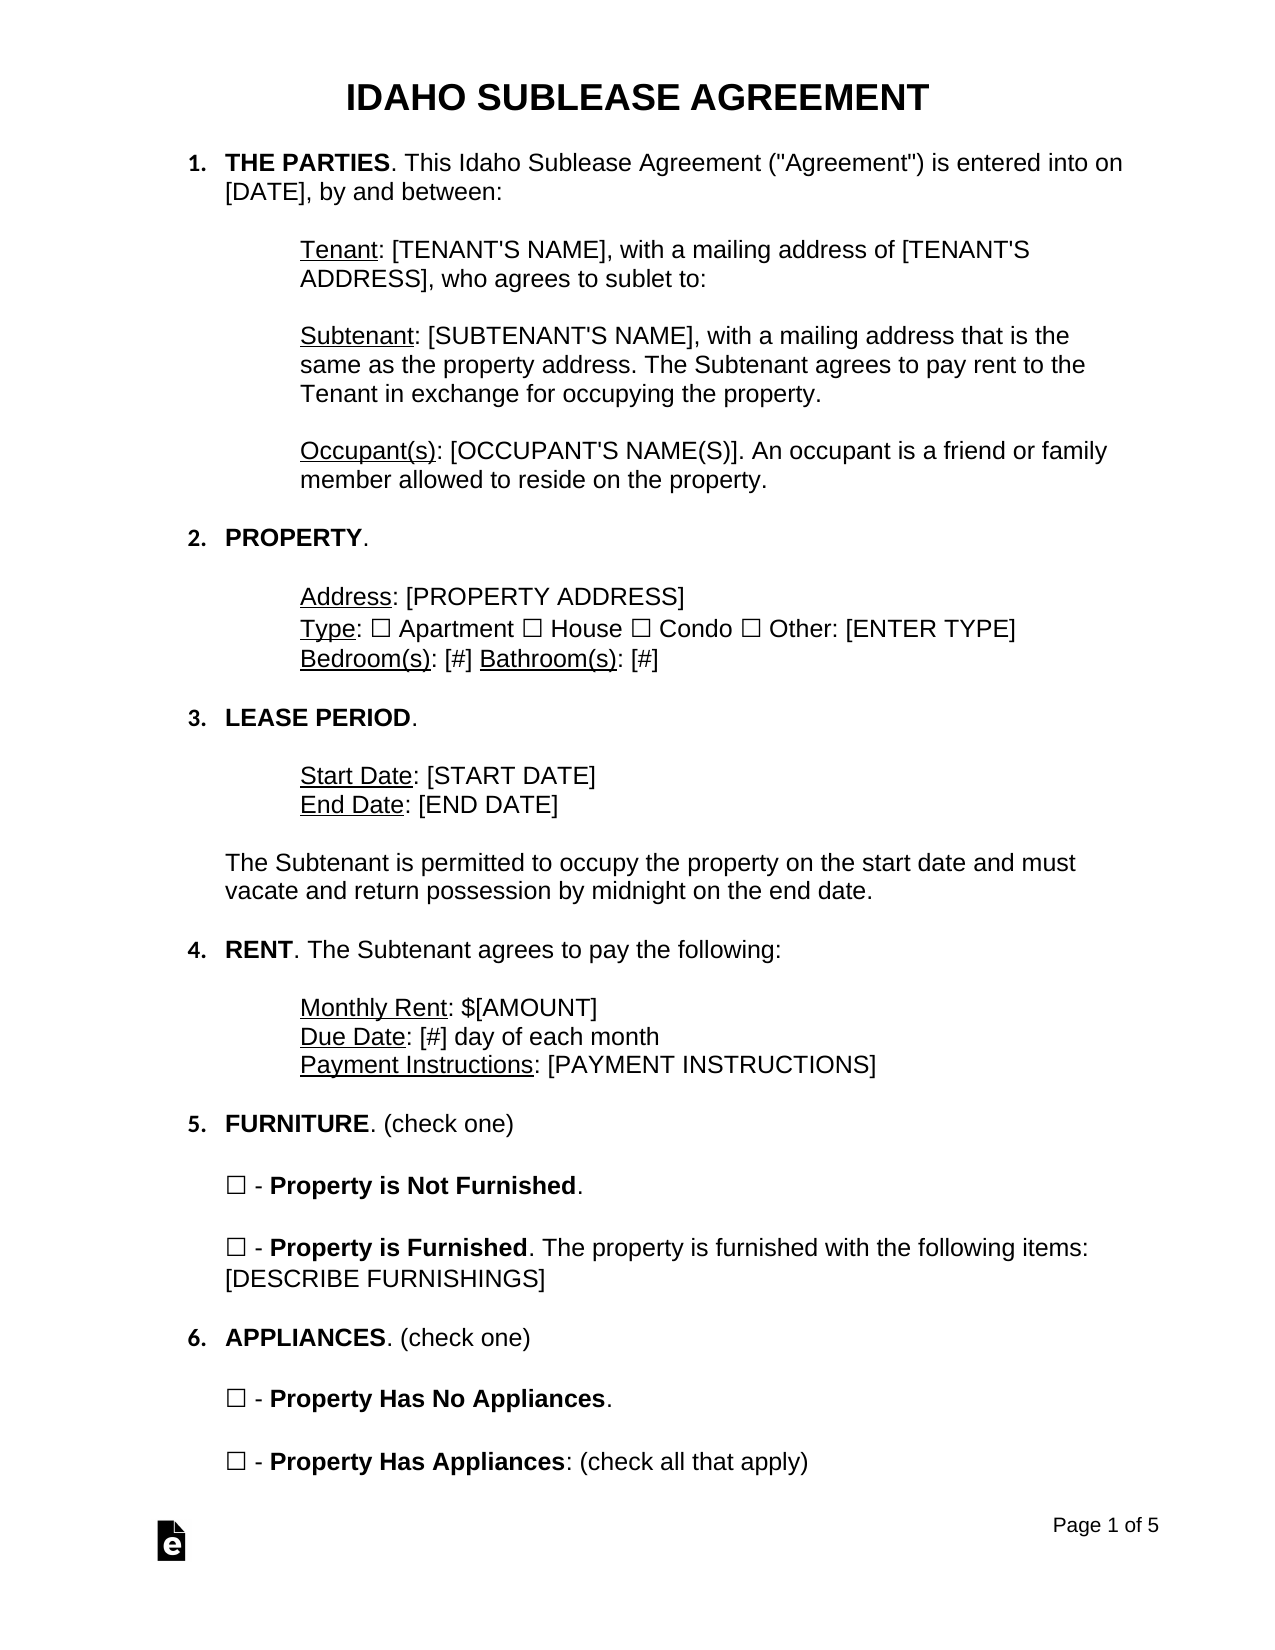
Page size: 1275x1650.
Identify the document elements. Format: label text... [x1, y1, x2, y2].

text Occupant(s): [OCCUPANT'S NAME(S)]. An occupant is a friend or family member allowed to reside on the property. [300, 436, 1125, 494]
list Type: ☐ Apartment ☐ House ☐ Condo ☐ Other: [ENTER TYPE] [300, 610, 1125, 644]
list APPLIANCES. (check one) [187, 1322, 1125, 1352]
subtitle IDAHO SUBLEASE AGREEMENT [150, 75, 1125, 118]
list LEASE PERIOD. [187, 702, 1125, 732]
list Start Date: [START DATE] [300, 761, 1125, 790]
list RENT. The Subtenant agrees to pay the following: [187, 934, 1125, 964]
list PROPERTY. [187, 522, 1125, 553]
list ☐ - Property Has No Appliances. [225, 1381, 1125, 1415]
list Monthly Rent: $[AMOUNT] [300, 993, 1125, 1022]
list End Date: [END DATE] [300, 790, 1125, 819]
list ☐ - Property Has Appliances: (check all that apply) [225, 1444, 1125, 1478]
list Address: [PROPERTY ADDRESS] [300, 582, 1125, 610]
list FURNITURE. (check one) [187, 1108, 1125, 1138]
list ☐ - Property is Furnished. The property is furnished with the following items: [DESCRIBE FURNISHINGS] [225, 1230, 1125, 1293]
text Subtenant: [SUBTENANT'S NAME], with a mailing address that is the same as the property address. The Subtenant agrees to pay rent to the Tenant in exchange for occupying the property. [300, 321, 1125, 407]
text Tenant: [TENANT'S NAME], with a mailing address of [TENANT'S ADDRESS], who agrees to sublet to: [300, 235, 1125, 292]
text The Subtenant is permitted to occupy the property on the start date and must vacate and return possession by midnight on the end date. [225, 847, 1125, 905]
list Payment Instructions: [PAYMENT INSTRUCTIONS] [300, 1051, 1125, 1079]
list Due Date: [#] day of each month [300, 1022, 1125, 1051]
list ☐ - Property is Not Furnished. [225, 1167, 1125, 1201]
list THE PARTIES. This Idaho Sublease Agreement ("Agreement") is entered into on [DATE], by and between: [187, 147, 1125, 206]
list Bedroom(s): [#] Bathroom(s): [#] [300, 644, 1125, 673]
